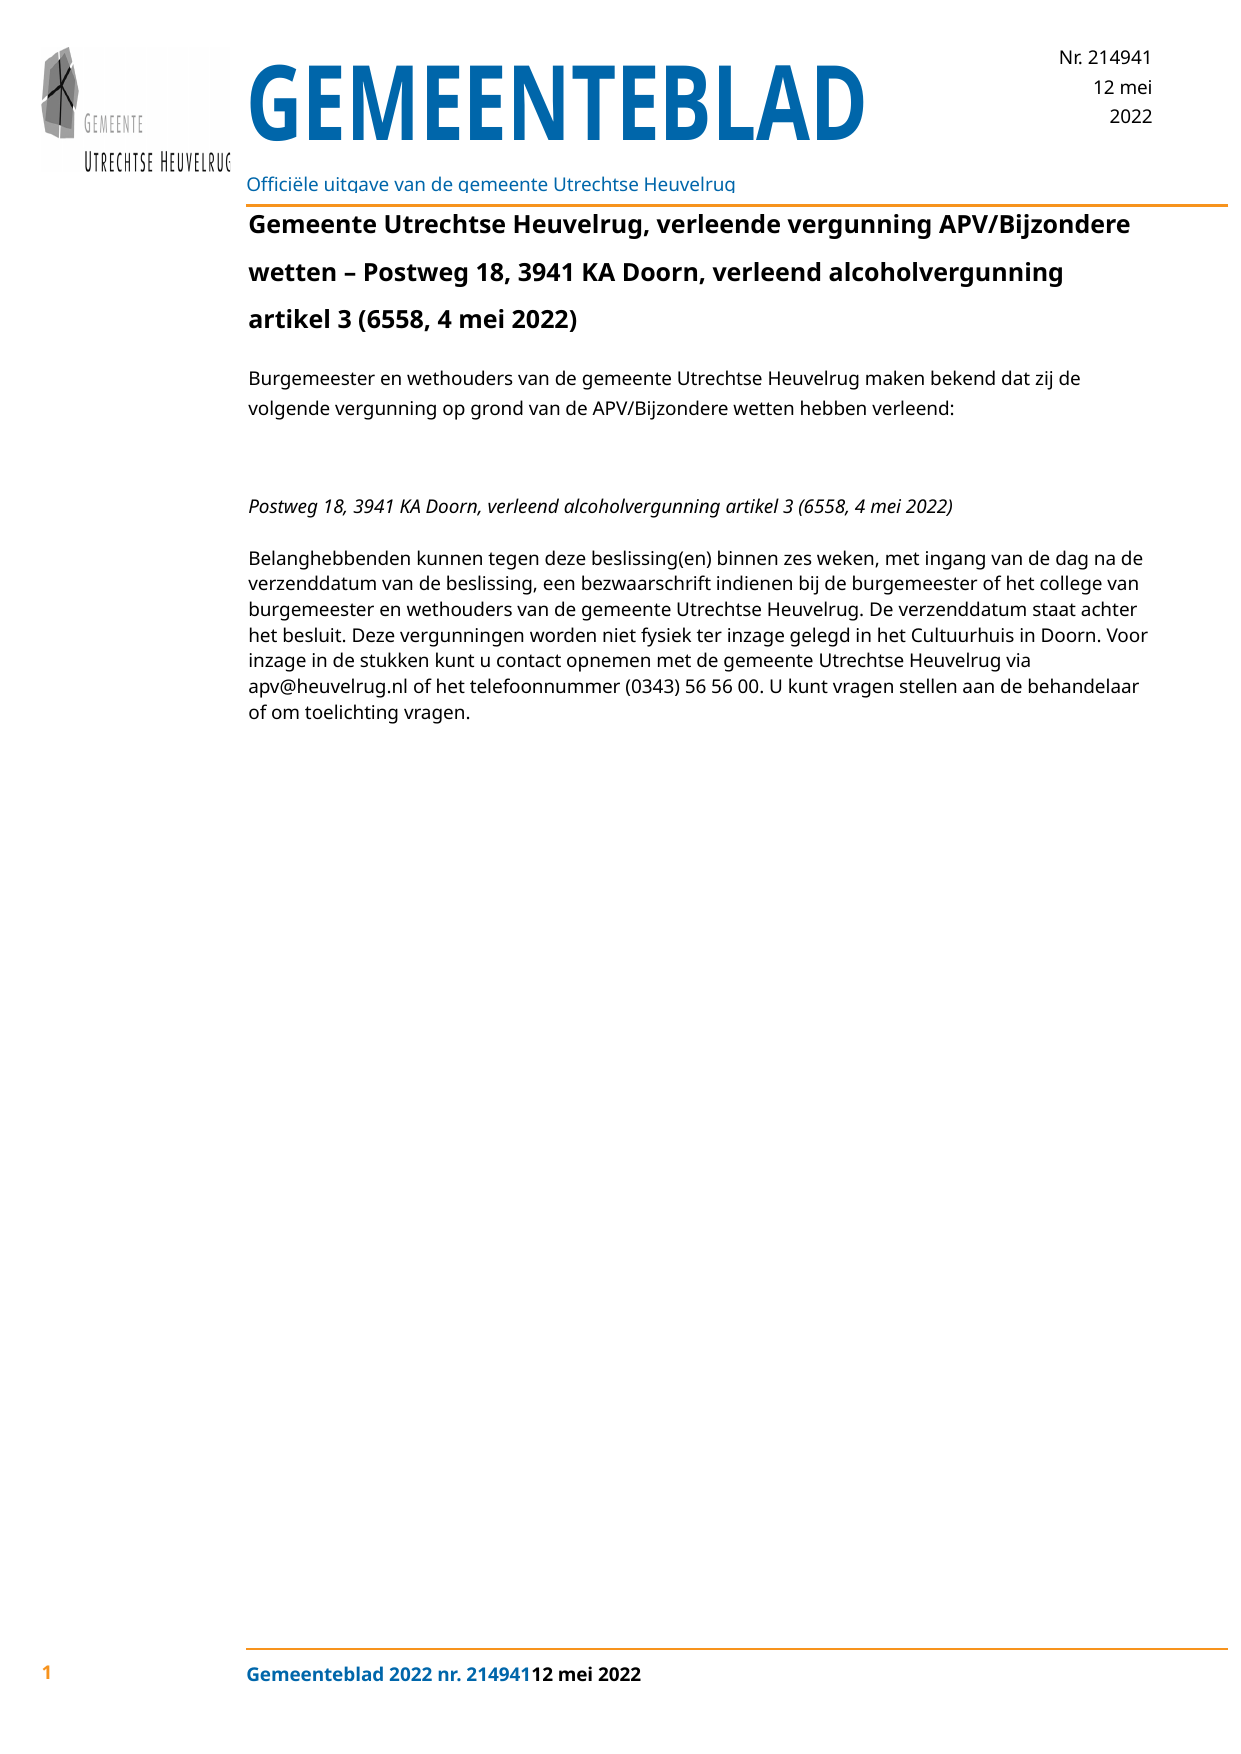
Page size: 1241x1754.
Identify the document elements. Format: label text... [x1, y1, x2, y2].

text Burgemeester en wethouders van de gemeente Utrechtse Heuvelrug maken bekend dat zij de volgende vergunning op grond van de APV/Bijzondere wetten hebben verleend: [248, 366, 1152, 421]
text Postweg 18, 3941 KA Doorn, verleend alcoholvergunning artikel 3 (6558, 4 mei 2022) [248, 493, 1152, 519]
text Gemeente Utrechtse Heuvelrug, verleende vergunning APV/Bijzondere wetten – Postweg 18, 3941 KA Doorn, verleend alcoholvergunning artikel 3 (6558, 4 mei 2022) [248, 207, 1152, 336]
text Belanghebbenden kunnen tegen deze beslissing(en) binnen zes weken, met ingang van de dag na de verzenddatum van de beslissing, een bezwaarschrift indienen bij de burgemeester of het college van burgemeester en wethouders van de gemeente Utrechtse Heuvelrug. De verzenddatum staat achter het besluit. Deze vergunningen worden niet fysiek ter inzage gelegd in het Cultuurhuis in Doorn. Voor inzage in de stukken kunt u contact opnemen met de gemeente Utrechtse Heuvelrug via apv@heuvelrug.nl of het telefoonnummer (0343) 56 56 00. U kunt vragen stellen aan de behandelaar of om toelichting vragen. [248, 545, 1152, 725]
picture [41, 47, 231, 172]
